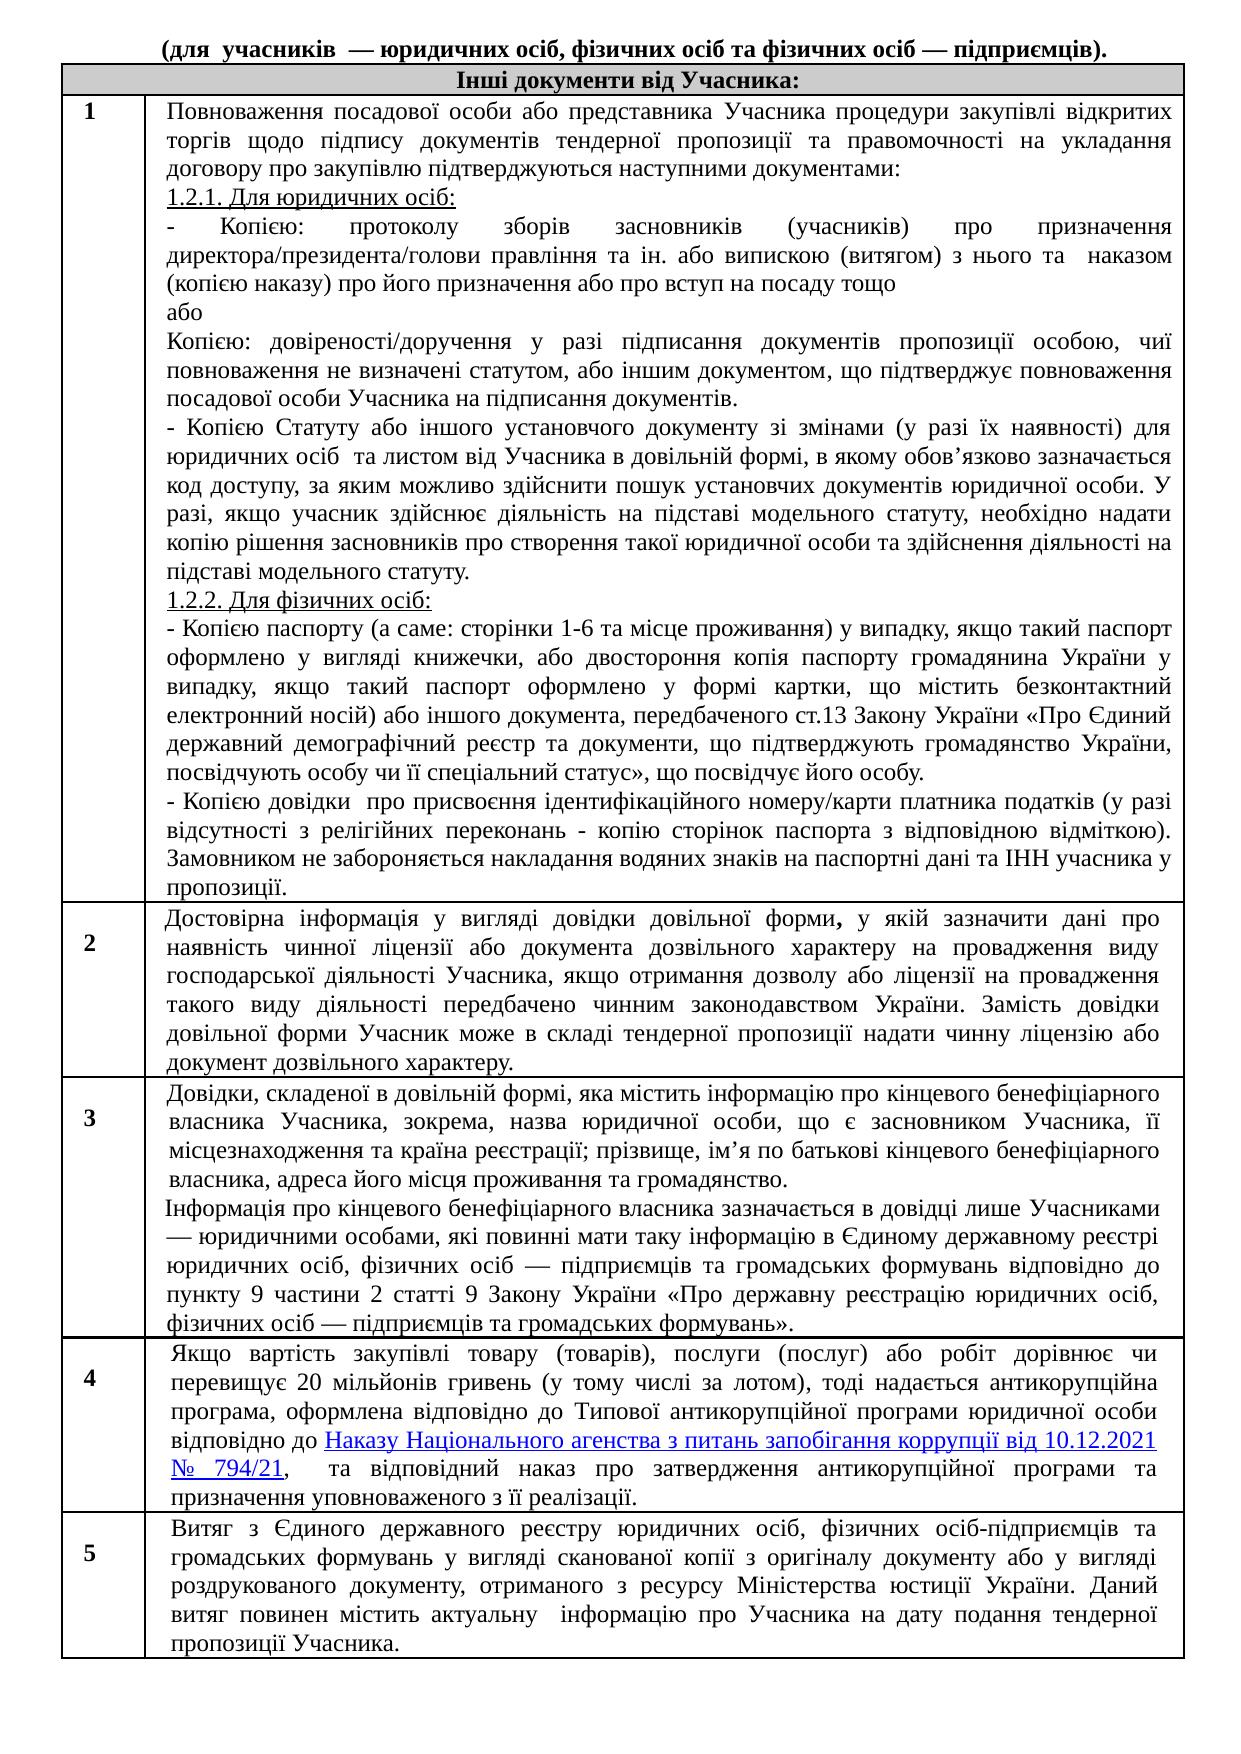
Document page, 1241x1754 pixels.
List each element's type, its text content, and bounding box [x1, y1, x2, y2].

table_cell Якщо вартість закупівлі товару (товарів), послуги (послуг) або робіт дорівнює чи перевищує 20 мільйонів гривень (у тому числі за лотом), тоді надається антикорупційна програма, оформлена відповідно до Типової антикорупційної програми юридичної особи відповідно до Наказу Національного агенства з питань запобігання коррупції від 10.12.2021 № 794/21, та відповідний наказ про затвердження антикорупційної програми та призначення уповноваженого з її реалізації. [146, 1339, 1183, 1511]
table_cell 2 [63, 903, 144, 1076]
table_cell 4 [63, 1339, 144, 1511]
table_cell Витяг з Єдиного державного реєстру юридичних осіб, фізичних осіб-підприємців та громадських формувань у вигляді сканованої копії з оригіналу документу або у вигляді роздрукованого документу, отриманого з ресурсу Міністерства юстиції України. Даний витяг повинен містить актуальну інформацію про Учасника на дату подання тендерної пропозиції Учасника. [146, 1513, 1183, 1657]
table_cell 1 [63, 96, 144, 901]
table_cell Довідки, складеної в довільній формі, яка містить інформацію про кінцевого бенефіціарного власника Учасника, зокрема, назва юридичної особи, що є засновником Учасника, її місцезнаходження та країна реєстрації; прізвище, ім’я по батькові кінцевого бенефіціарного власника, адреса його місця проживання та громадянство. Інформація про кінцевого бенефіціарного власника зазначається в довідці лише Учасниками — юридичними особами, які повинні мати таку інформацію в Єдиному державному реєстрі юридичних осіб, фізичних осіб — підприємців та громадських формувань відповідно до пункту 9 частини 2 статті 9 Закону України «Про державну реєстрацію юридичних осіб, фізичних осіб — підприємців та громадських формувань». [146, 1078, 1183, 1336]
table_header Інші документи від Учасника: [63, 65, 1183, 94]
table_cell 3 [63, 1078, 144, 1336]
text (для учасників — юридичних осіб, фізичних осіб та фізичних осіб — підприємців). [74, 34, 1188, 63]
table_cell 5 [63, 1513, 144, 1657]
table_cell Достовірна інформація у вигляді довідки довільної форми, у якій зазначити дані про наявність чинної ліцензії або документа дозвільного характеру на провадження виду господарської діяльності Учасника, якщо отримання дозволу або ліцензії на провадження такого виду діяльності передбачено чинним законодавством України. Замість довідки довільної форми Учасник може в складі тендерної пропозиції надати чинну ліцензію або документ дозвільного характеру. [146, 903, 1183, 1076]
table_cell Повноваження посадової особи або представника Учасника процедури закупівлі відкритих торгів щодо підпису документів тендерної пропозиції та правомочності на укладання договору про закупівлю підтверджуються наступними документами: 1.2.1. Для юридичних осіб: - Копією: протоколу зборів засновників (учасників) про призначення директора/президента/голови правління та ін. або випискою (витягом) з нього та наказом (копією наказу) про його призначення або про вступ на посаду тощо або Копією: довіреності/доручення у разі підписання документів пропозиції особою, чиї повноваження не визначені статутом, або іншим документом, що підтверджує повноваження посадової особи Учасника на підписання документів. - Копією Статуту або іншого установчого документу зі змінами (у разі їх наявності) для юридичних осіб та листом від Учасника в довільній формі, в якому обов’язково зазначається код доступу, за яким можливо здійснити пошук установчих документів юридичної особи. У разі, якщо учасник здійснює діяльність на підставі модельного статуту, необхідно надати копію рішення засновників про створення такої юридичної особи та здійснення діяльності на підставі модельного статуту. 1.2.2. Для фізичних осіб: - Копією паспорту (а саме: сторінки 1-6 та місце проживання) у випадку, якщо такий паспорт оформлено у вигляді книжечки, або двостороння копія паспорту громадянина України у випадку, якщо такий паспорт оформлено у формі картки, що містить безконтактний електронний носій) або іншого документа, передбаченого ст.13 Закону України «Про Єдиний державний демографічний реєстр та документи, що підтверджують громадянство України, посвідчують особу чи її спеціальний статус», що посвідчує його особу. - Копією довідки про присвоєння ідентифікаційного номеру/карти платника податків (у разі відсутності з релігійних переконань - копію сторінок паспорта з відповідною відміткою). Замовником не забороняється накладання водяних знаків на паспортні дані та ІНН учасника у пропозиції. [146, 96, 1183, 901]
